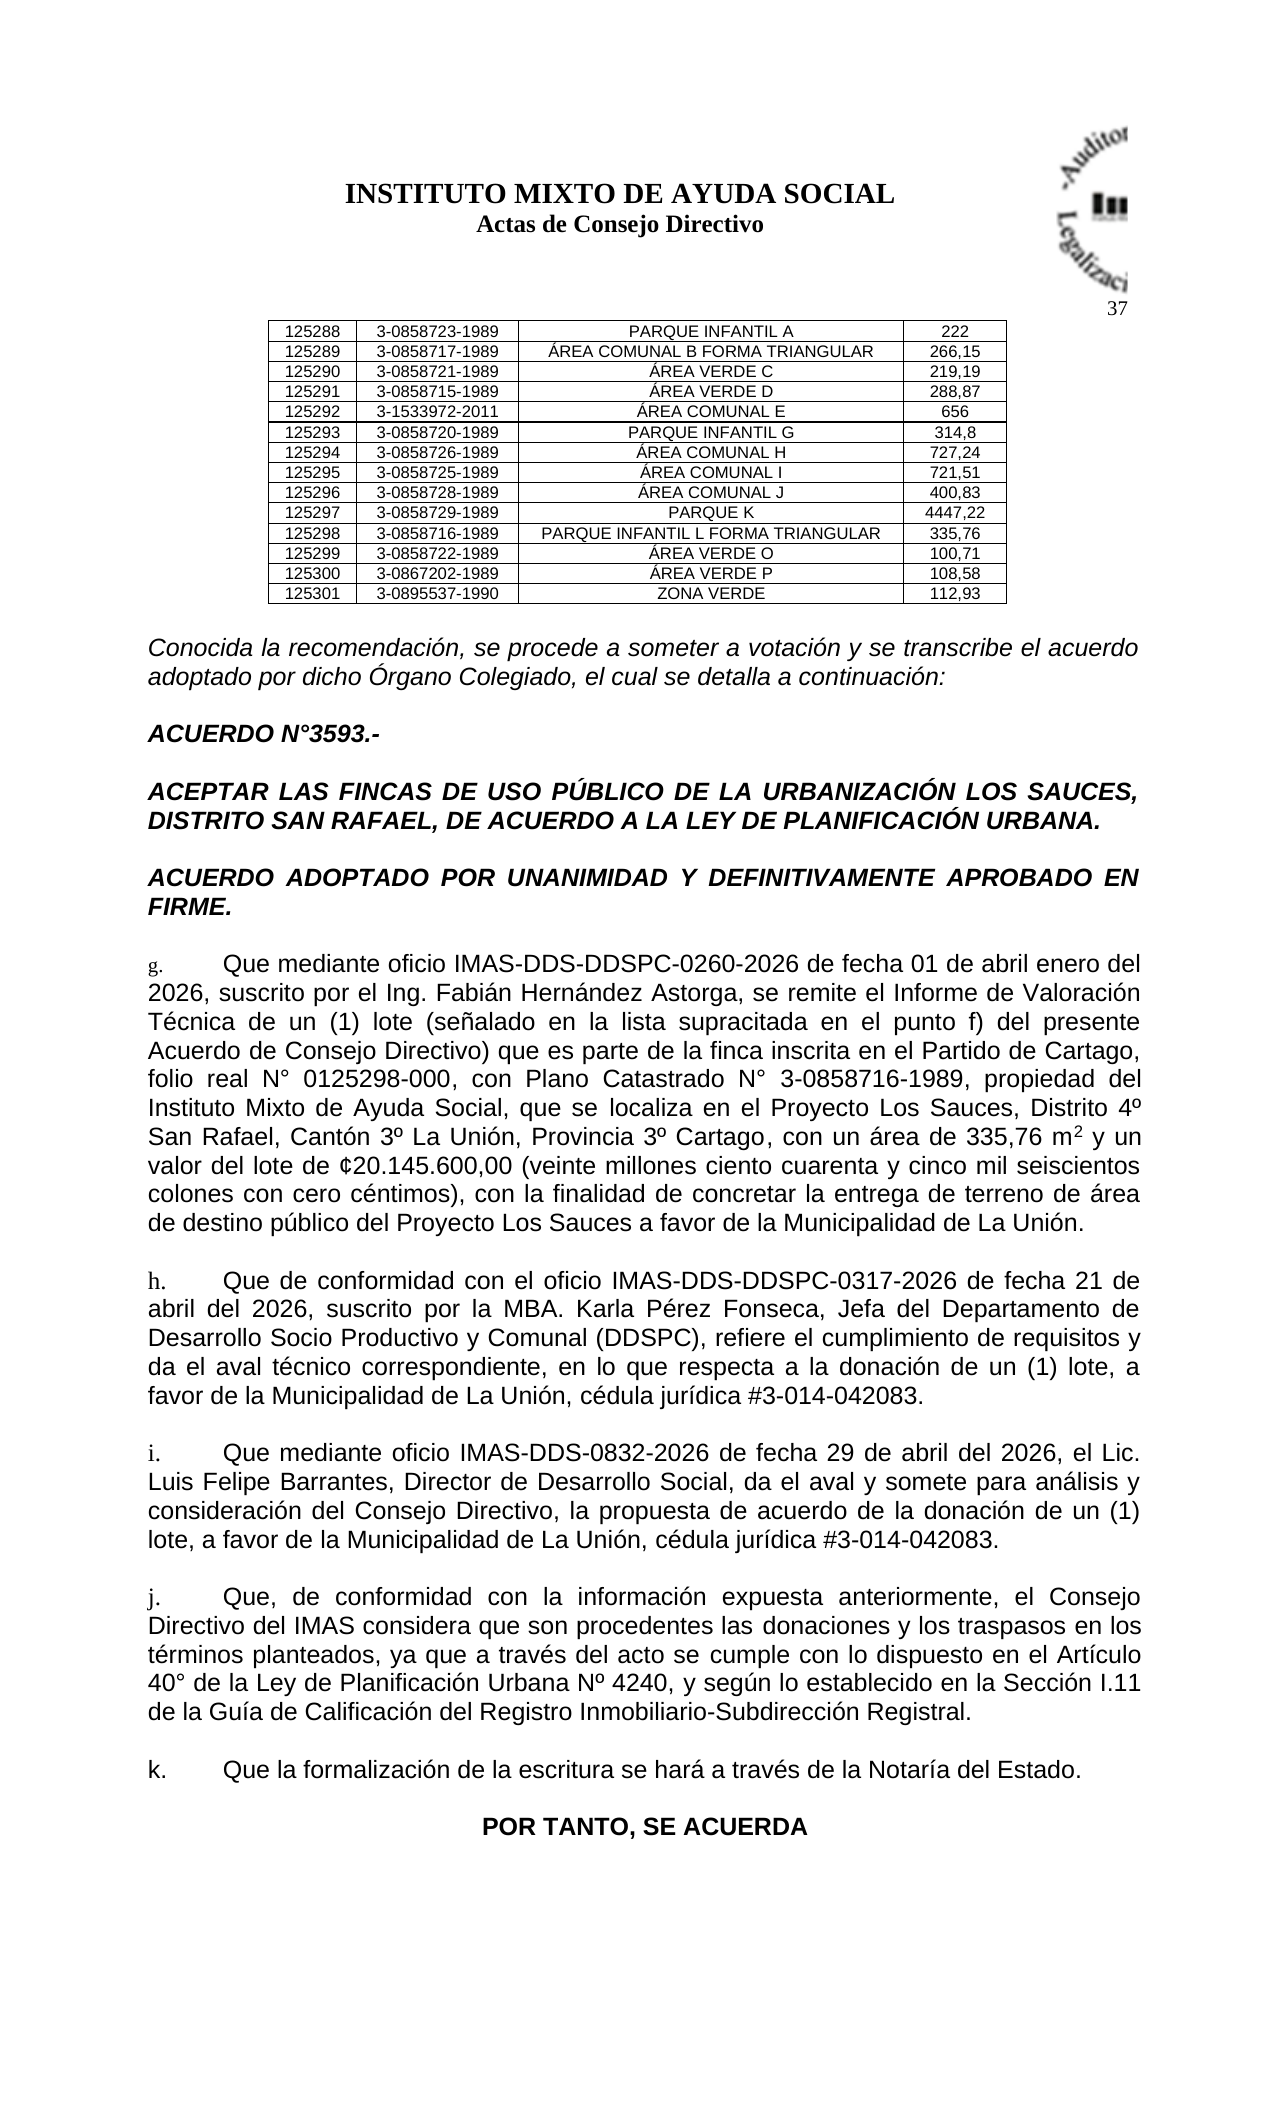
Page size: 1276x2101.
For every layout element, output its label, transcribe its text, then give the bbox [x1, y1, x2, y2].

list Que, de conformidad con la información expuesta anteriormente, el Consejo Directivo del IMAS considera que son procedentes las donaciones y los traspasos en los términos planteados, ya que a través del acto se cumple con lo dispuesto en el Artículo 40° de la Ley de Planificación Urbana Nº 4240, y según lo establecido en la Sección I.11 de la Guía de Calificación del Registro Inmobiliario-Subdirección Registral. [148, 1582, 1142, 1726]
table_cell 727,24 [904, 443, 1006, 462]
table_cell 3-1533972-2011 [357, 402, 518, 421]
table_cell 3-0858717-1989 [357, 342, 518, 361]
table_cell ÁREA COMUNAL E [519, 402, 903, 421]
table_cell 125292 [269, 402, 356, 421]
table_cell 222 [904, 321, 1006, 341]
table_cell 3-0858725-1989 [357, 463, 518, 482]
list Conocida la recomendación, se procede a someter a votación y se transcribe el acuerdo adoptado por dicho Órgano Colegiado, el cual se detalla a continuación: [148, 633, 1142, 691]
table_cell 125291 [269, 382, 356, 401]
table_cell ÁREA VERDE D [519, 382, 903, 401]
table_cell ÁREA COMUNAL B FORMA TRIANGULAR [519, 342, 903, 361]
list Que la formalización de la escritura se hará a través de la Notaría del Estado. [148, 1755, 1142, 1783]
table_cell 125297 [269, 503, 356, 522]
table_cell 125288 [269, 321, 356, 341]
table_cell 125293 [269, 423, 356, 442]
table_cell 112,93 [904, 584, 1006, 603]
table_cell 400,83 [904, 483, 1006, 502]
table_cell 125289 [269, 342, 356, 361]
table_cell 125298 [269, 524, 356, 543]
table_cell ÁREA COMUNAL H [519, 443, 903, 462]
table_cell ÁREA VERDE O [519, 544, 903, 563]
table_cell 3-0895537-1990 [357, 584, 518, 603]
table_cell 721,51 [904, 463, 1006, 482]
table_cell 3-0858726-1989 [357, 443, 518, 462]
table_cell PARQUE K [519, 503, 903, 522]
list ACEPTAR LAS FINCAS DE USO PÚBLICO DE LA URBANIZACIÓN LOS SAUCES, DISTRITO SAN RAFAEL, DE ACUERDO A LA LEY DE PLANIFICACIÓN URBANA. [148, 777, 1142, 834]
list ACUERDO N°3593.- [148, 719, 1142, 748]
table_cell 3-0858721-1989 [357, 362, 518, 381]
table_cell 3-0858715-1989 [357, 382, 518, 401]
table_cell 125300 [269, 564, 356, 583]
table_cell 3-0867202-1989 [357, 564, 518, 583]
table_cell 3-0858720-1989 [357, 423, 518, 442]
table_cell 125296 [269, 483, 356, 502]
list POR TANTO, SE ACUERDA [148, 1812, 1142, 1841]
table_cell 125301 [269, 584, 356, 603]
table_cell PARQUE INFANTIL A [519, 321, 903, 341]
table_cell PARQUE INFANTIL L FORMA TRIANGULAR [519, 524, 903, 543]
table_cell ZONA VERDE [519, 584, 903, 603]
table_cell 3-0858722-1989 [357, 544, 518, 563]
table_cell 125294 [269, 443, 356, 462]
table_cell 314,8 [904, 423, 1006, 442]
table_cell 3-0858728-1989 [357, 483, 518, 502]
table_cell PARQUE INFANTIL G [519, 423, 903, 442]
table_cell 108,58 [904, 564, 1006, 583]
list Que mediante oficio IMAS-DDS-0832-2026 de fecha 29 de abril del 2026, el Lic. Luis Felipe Barrantes, Director de Desarrollo Social, da el aval y somete para análisis y consideración del Consejo Directivo, la propuesta de acuerdo de la donación de un (1) lote, a favor de la Municipalidad de La Unión, cédula jurídica #3-014-042083. [148, 1438, 1142, 1553]
table_cell ÁREA COMUNAL I [519, 463, 903, 482]
table_cell 4447,22 [904, 503, 1006, 522]
table_cell 219,19 [904, 362, 1006, 381]
table_cell 3-0858729-1989 [357, 503, 518, 522]
table_cell ÁREA COMUNAL J [519, 483, 903, 502]
list Que mediante oficio IMAS-DDS-DDSPC-0260-2026 de fecha 01 de abril enero del 2026, suscrito por el Ing. Fabián Hernández Astorga, se remite el Informe de Valoración Técnica de un (1) lote (señalado en la lista supracitada en el punto f) del presente Acuerdo de Consejo Directivo) que es parte de la finca inscrita en el Partido de Cartago, folio real N° 0125298-000, con Plano Catastrado N° 3-0858716-1989, propiedad del Instituto Mixto de Ayuda Social, que se localiza en el Proyecto Los Sauces, Distrito 4º San Rafael, Cantón 3º La Unión, Provincia 3º Cartago, con un área de 335,76 m2 y un valor del lote de ¢20.145.600,00 (veinte millones ciento cuarenta y cinco mil seiscientos colones con cero céntimos), con la finalidad de concretar la entrega de terreno de área de destino público del Proyecto Los Sauces a favor de la Municipalidad de La Unión. [148, 949, 1142, 1237]
table_cell ÁREA VERDE C [519, 362, 903, 381]
table_cell 266,15 [904, 342, 1006, 361]
table_cell 656 [904, 402, 1006, 421]
table_cell ÁREA VERDE P [519, 564, 903, 583]
table_cell 125299 [269, 544, 356, 563]
table_cell 125290 [269, 362, 356, 381]
table_cell 335,76 [904, 524, 1006, 543]
table_cell 288,87 [904, 382, 1006, 401]
table_cell 100,71 [904, 544, 1006, 563]
table_cell 3-0858716-1989 [357, 524, 518, 543]
list ACUERDO ADOPTADO POR UNANIMIDAD Y DEFINITIVAMENTE APROBADO EN FIRME. [148, 863, 1142, 921]
table_cell 3-0858723-1989 [357, 321, 518, 341]
list Que de conformidad con el oficio IMAS-DDS-DDSPC-0317-2026 de fecha 21 de abril del 2026, suscrito por la MBA. Karla Pérez Fonseca, Jefa del Departamento de Desarrollo Socio Productivo y Comunal (DDSPC), refiere el cumplimiento de requisitos y da el aval técnico correspondiente, en lo que respecta a la donación de un (1) lote, a favor de la Municipalidad de La Unión, cédula jurídica #3-014-042083. [148, 1266, 1142, 1409]
table_cell 125295 [269, 463, 356, 482]
